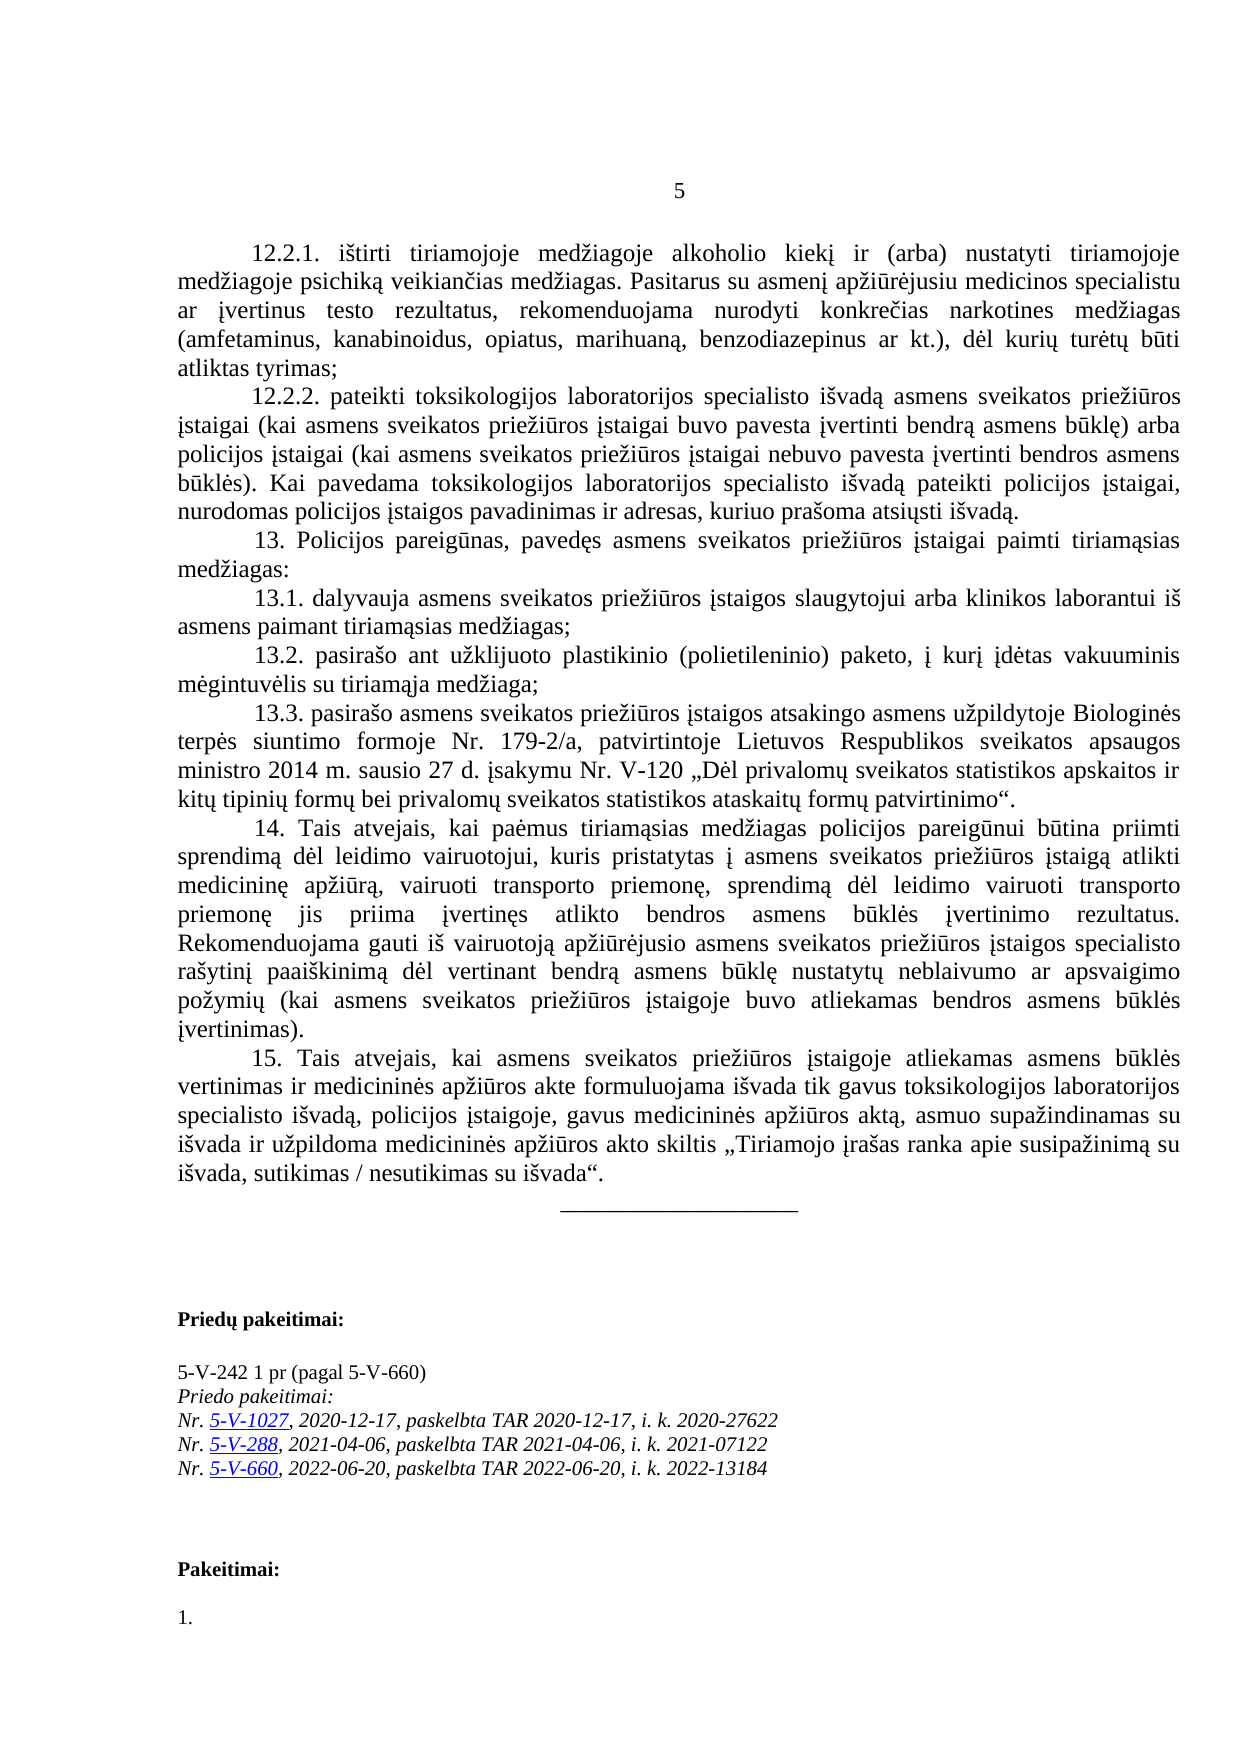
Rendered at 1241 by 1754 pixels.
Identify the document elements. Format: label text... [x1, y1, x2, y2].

text Nr. 5-V-288, 2021-04-06, paskelbta TAR 2021-04-06, i. k. 2021-07122 [177, 1432, 1181, 1456]
text Priedo pakeitimai: [177, 1384, 1181, 1408]
text 13.1. dalyvauja asmens sveikatos priežiūros įstaigos slaugytojui arba klinikos laborantui iš asmens paimant tiriamąsias medžiagas; [177, 583, 1181, 640]
text Pakeitimai: [177, 1557, 1181, 1581]
text Nr. 5-V-660, 2022-06-20, paskelbta TAR 2022-06-20, i. k. 2022-13184 [177, 1456, 1181, 1480]
text 13. Policijos pareigūnas, pavedęs asmens sveikatos priežiūros įstaigai paimti tiriamąsias medžiagas: [177, 525, 1181, 583]
text 15. Tais atvejais, kai asmens sveikatos priežiūros įstaigoje atliekamas asmens būklės vertinimas ir medicininės apžiūros akte formuluojama išvada tik gavus toksikologijos laboratorijos specialisto išvadą, policijos įstaigoje, gavus medicininės apžiūros aktą, asmuo supažindinamas su išvada ir užpildoma medicininės apžiūros akto skiltis „Tiriamojo įrašas ranka apie susipažinimą su išvada, sutikimas / nesutikimas su išvada“. [177, 1043, 1181, 1186]
text 13.2. pasirašo ant užklijuoto plastikinio (polietileninio) paketo, į kurį įdėtas vakuuminis mėgintuvėlis su tiriamąja medžiaga; [177, 640, 1181, 698]
text ___________________ [177, 1186, 1181, 1215]
text 1. [177, 1605, 1181, 1629]
text 5-V-242 1 pr (pagal 5-V-660) [177, 1360, 1181, 1384]
text Nr. 5-V-1027, 2020-12-17, paskelbta TAR 2020-12-17, i. k. 2020-27622 [177, 1408, 1181, 1432]
text 14. Tais atvejais, kai paėmus tiriamąsias medžiagas policijos pareigūnui būtina priimti sprendimą dėl leidimo vairuotojui, kuris pristatytas į asmens sveikatos priežiūros įstaigą atlikti medicininę apžiūrą, vairuoti transporto priemonę, sprendimą dėl leidimo vairuoti transporto priemonę jis priima įvertinęs atlikto bendros asmens būklės įvertinimo rezultatus. Rekomenduojama gauti iš vairuotoją apžiūrėjusio asmens sveikatos priežiūros įstaigos specialisto rašytinį paaiškinimą dėl vertinant bendrą asmens būklę nustatytų neblaivumo ar apsvaigimo požymių (kai asmens sveikatos priežiūros įstaigoje buvo atliekamas bendros asmens būklės įvertinimas). [177, 813, 1181, 1043]
text 12.2.1. ištirti tiriamojoje medžiagoje alkoholio kiekį ir (arba) nustatyti tiriamojoje medžiagoje psichiką veikiančias medžiagas. Pasitarus su asmenį apžiūrėjusiu medicinos specialistu ar įvertinus testo rezultatus, rekomenduojama nurodyti konkrečias narkotines medžiagas (amfetaminus, kanabinoidus, opiatus, marihuaną, benzodiazepinus ar kt.), dėl kurių turėtų būti atliktas tyrimas; [177, 238, 1181, 381]
text 12.2.2. pateikti toksikologijos laboratorijos specialisto išvadą asmens sveikatos priežiūros įstaigai (kai asmens sveikatos priežiūros įstaigai buvo pavesta įvertinti bendrą asmens būklę) arba policijos įstaigai (kai asmens sveikatos priežiūros įstaigai nebuvo pavesta įvertinti bendros asmens būklės). Kai pavedama toksikologijos laboratorijos specialisto išvadą pateikti policijos įstaigai, nurodomas policijos įstaigos pavadinimas ir adresas, kuriuo prašoma atsiųsti išvadą. [177, 381, 1181, 525]
text 13.3. pasirašo asmens sveikatos priežiūros įstaigos atsakingo asmens užpildytoje Biologinės terpės siuntimo formoje Nr. 179-2/a, patvirtintoje Lietuvos Respublikos sveikatos apsaugos ministro 2014 m. sausio 27 d. įsakymu Nr. V-120 „Dėl privalomų sveikatos statistikos apskaitos ir kitų tipinių formų bei privalomų sveikatos statistikos ataskaitų formų patvirtinimo“. [177, 698, 1181, 813]
text Priedų pakeitimai: [177, 1307, 1181, 1331]
